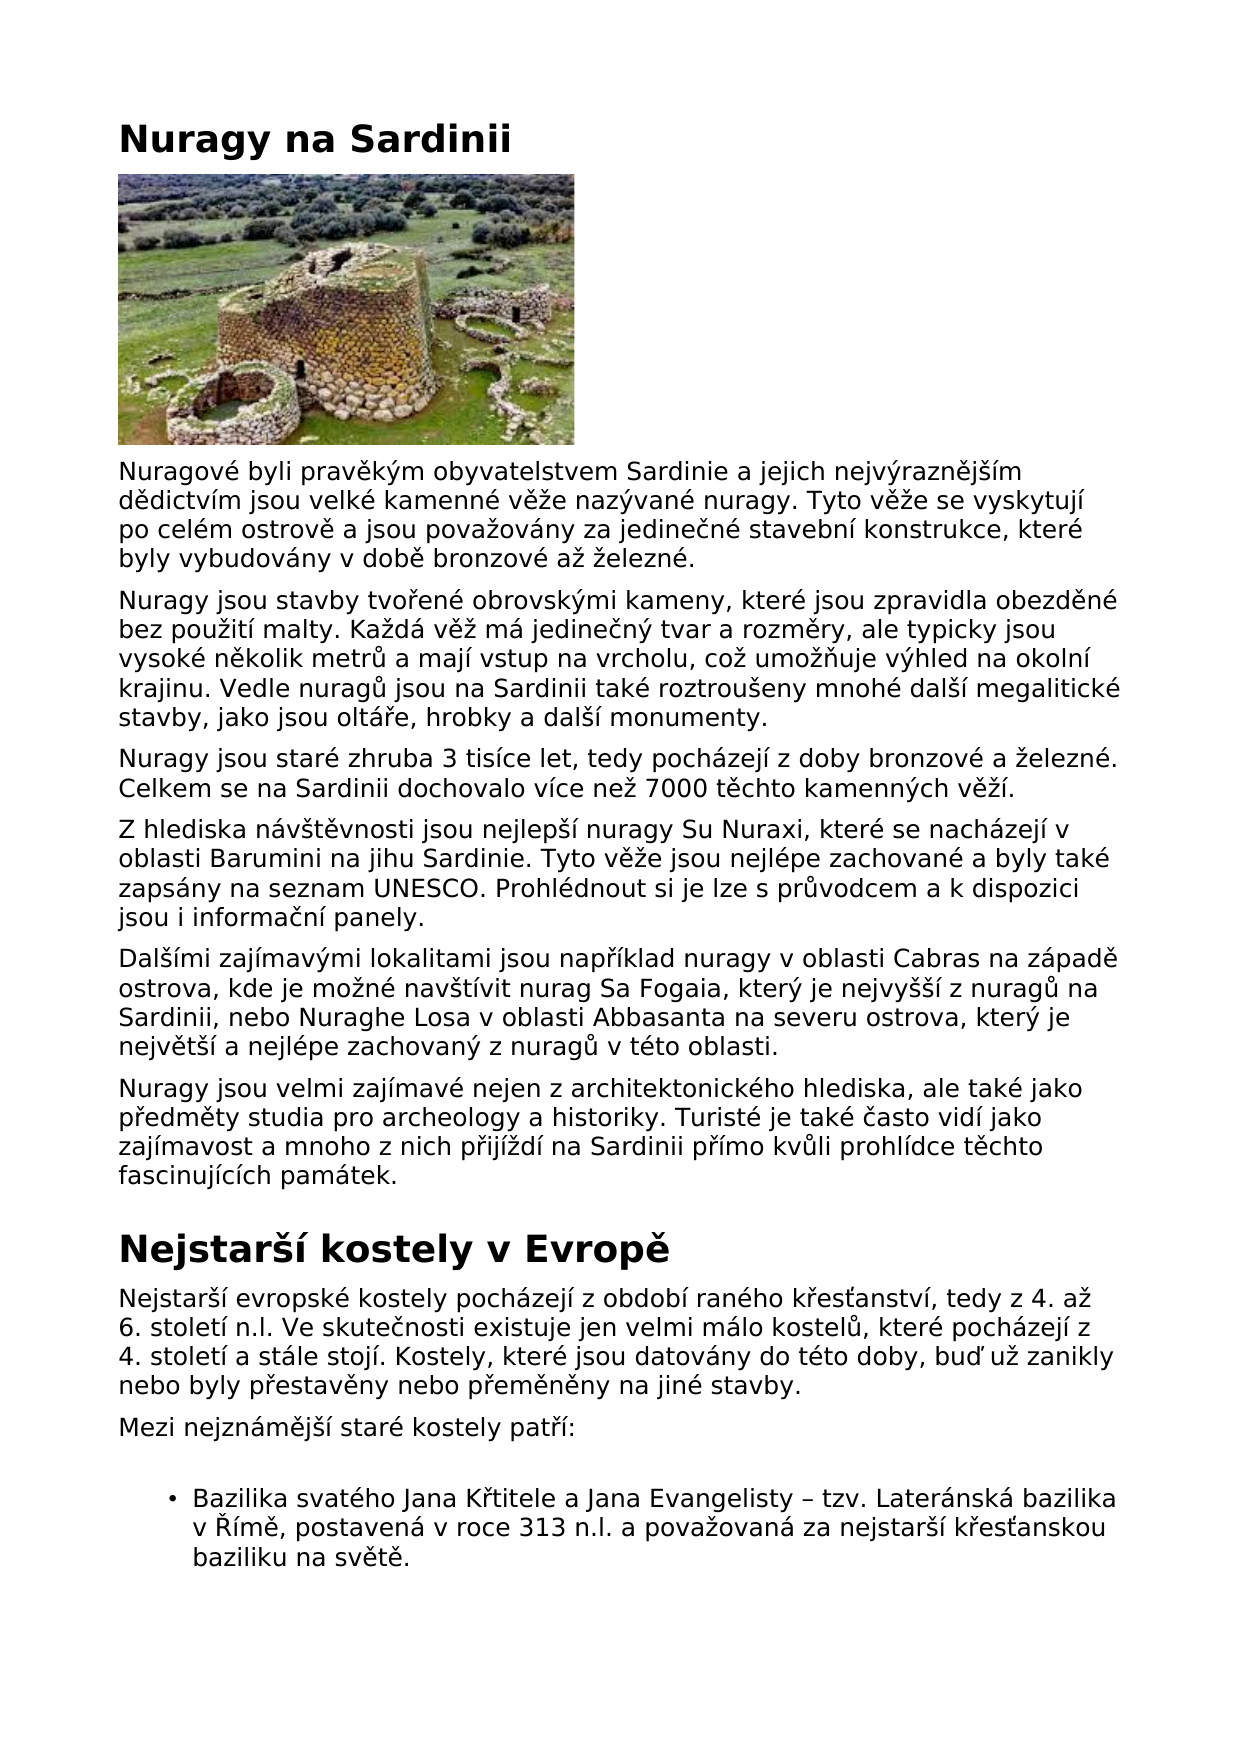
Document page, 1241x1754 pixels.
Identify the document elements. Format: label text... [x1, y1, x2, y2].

text Nuragy jsou staré zhruba 3 tisíce let, tedy pocházejí z doby bronzové a železné. Celkem se na Sardinii dochovalo více než 7000 těchto kamenných věží. [118, 744, 1122, 803]
text Nuragové byli pravěkým obyvatelstvem Sardinie a jejich nejvýraznějším dědictvím jsou velké kamenné věže nazývané nuragy. Tyto věže se vyskytují po celém ostrově a jsou považovány za jedinečné stavební konstrukce, které byly vybudovány v době bronzové až železné. [118, 457, 1122, 574]
text Nejstarší evropské kostely pocházejí z období raného křesťanství, tedy z 4. až 6. století n.l. Ve skutečnosti existuje jen velmi málo kostelů, které pocházejí z 4. století a stále stojí. Kostely, které jsou datovány do této doby, buď už zanikly nebo byly přestavěny nebo přeměněny na jiné stavby. [118, 1284, 1122, 1401]
subtitle Nuragy na Sardinii [118, 118, 1122, 162]
subtitle Nejstarší kostely v Evropě [118, 1228, 1122, 1272]
picture [118, 174, 575, 445]
text Mezi nejznámější staré kostely patří: [118, 1413, 1122, 1442]
text Nuragy jsou stavby tvořené obrovskými kameny, které jsou zpravidla obezděné bez použití malty. Každá věž má jedinečný tvar a rozměry, ale typicky jsou vysoké několik metrů a mají vstup na vrcholu, což umožňuje výhled na okolní krajinu. Vedle nuragů jsou na Sardinii také roztroušeny mnohé další megalitické stavby, jako jsou oltáře, hrobky a další monumenty. [118, 586, 1122, 732]
text Nuragy jsou velmi zajímavé nejen z architektonického hlediska, ale také jako předměty studia pro archeology a historiky. Turisté je také často vidí jako zajímavost a mnoho z nich přijíždí na Sardinii přímo kvůli prohlídce těchto fascinujících památek. [118, 1074, 1122, 1190]
text Z hlediska návštěvnosti jsou nejlepší nuragy Su Nuraxi, které se nacházejí v oblasti Barumini na jihu Sardinie. Tyto věže jsou nejlépe zachované a byly také zapsány na seznam UNESCO. Prohlédnout si je lze s průvodcem a k dispozici jsou i informační panely. [118, 815, 1122, 932]
text Dalšími zajímavými lokalitami jsou například nuragy v oblasti Cabras na západě ostrova, kde je možné navštívit nurag Sa Fogaia, který je nejvyšší z nuragů na Sardinii, nebo Nuraghe Losa v oblasti Abbasanta na severu ostrova, který je největší a nejlépe zachovaný z nuragů v této oblasti. [118, 944, 1122, 1061]
list Bazilika svatého Jana Křtitele a Jana Evangelisty – tzv. Lateránská bazilika v Římě, postavená v roce 313 n.l. a považovaná za nejstarší křesťanskou baziliku na světě. [177, 1484, 1122, 1572]
